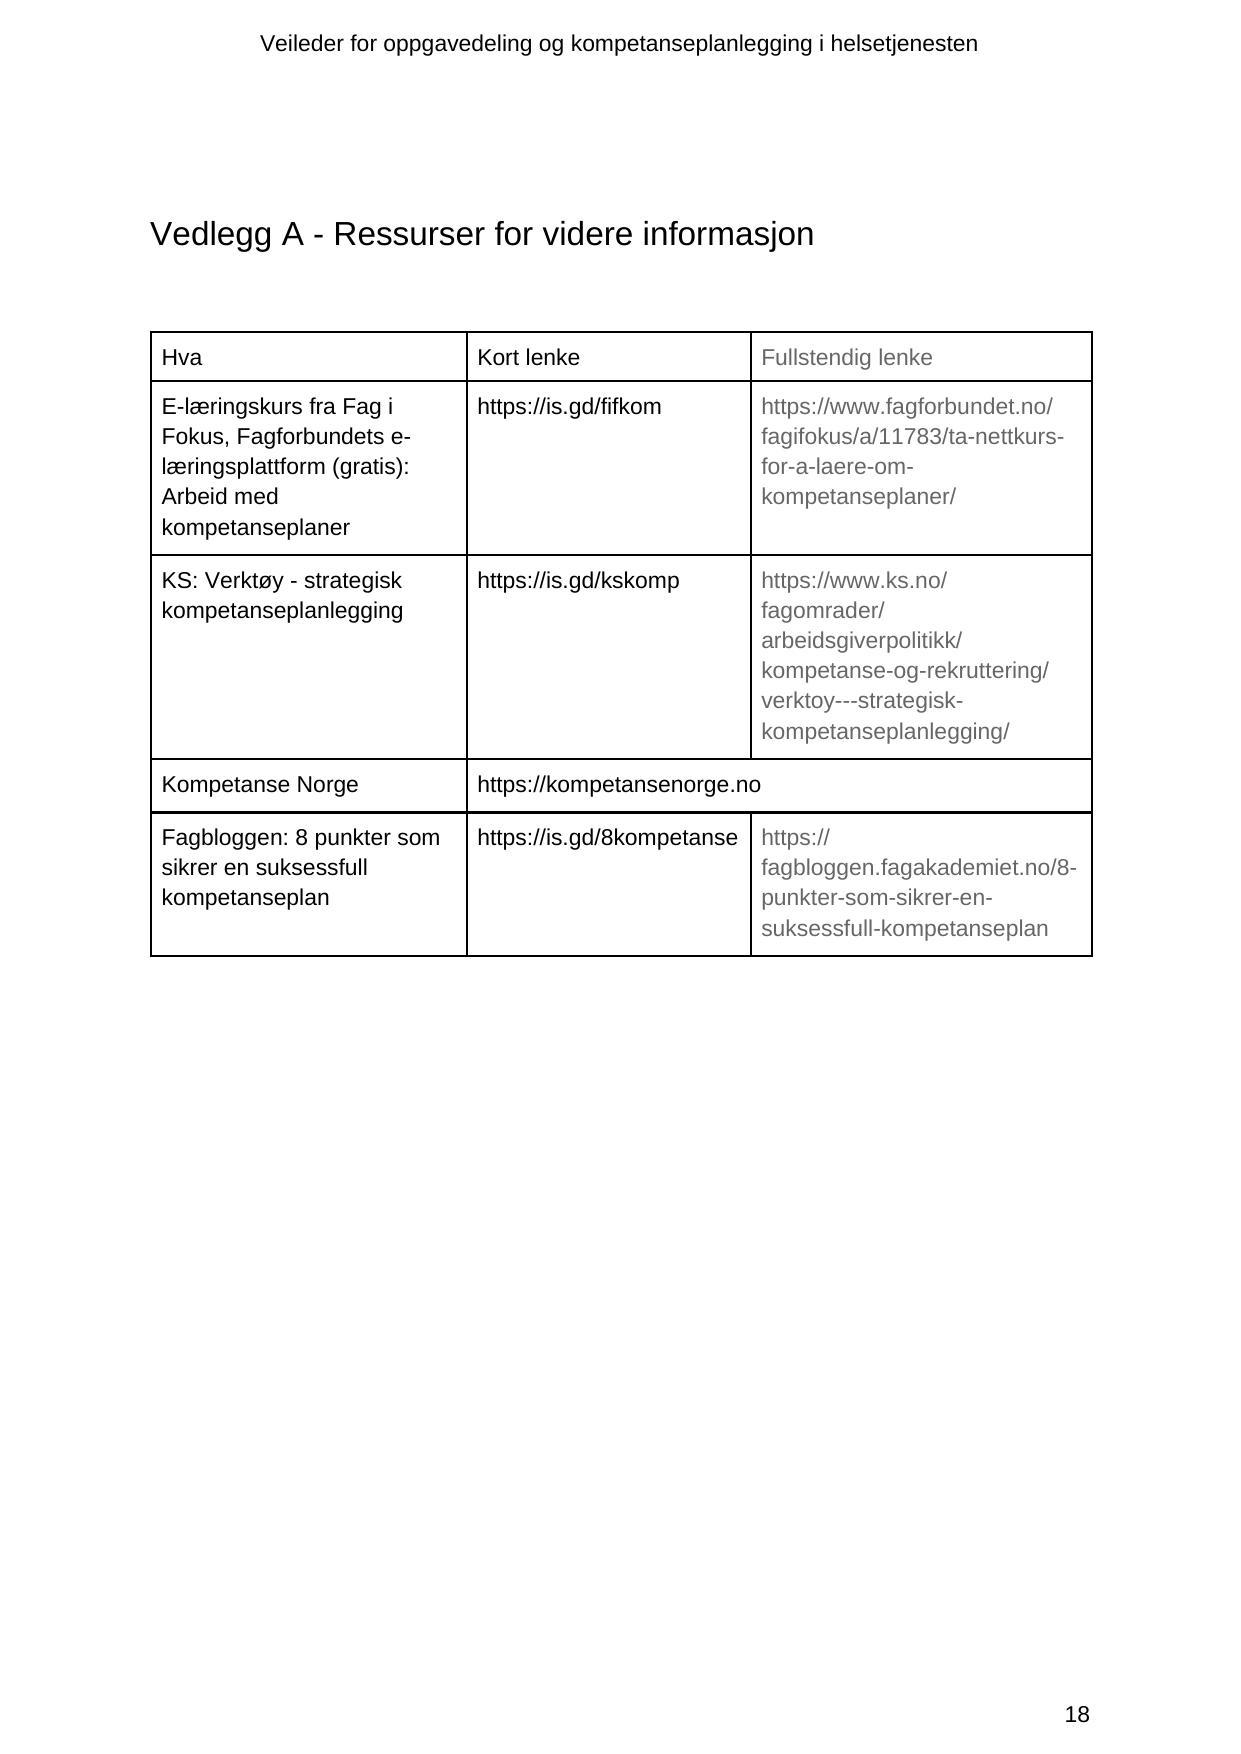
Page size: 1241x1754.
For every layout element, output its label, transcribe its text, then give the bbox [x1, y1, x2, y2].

table_header Fullstendig lenke [752, 333, 1091, 380]
subtitle Vedlegg A - Ressurser for videre informasjon [150, 214, 1090, 252]
table_cell https://fagbloggen.fagakademiet.no/8-punkter-som-sikrer-en-suksessfull-kompetanseplan [752, 814, 1091, 955]
table_cell Fagbloggen: 8 punkter som sikrer en suksessfull kompetanseplan [152, 814, 466, 955]
table_cell https://is.gd/fifkom [468, 382, 750, 554]
table_cell Kompetanse Norge [152, 760, 466, 811]
table_cell https://is.gd/kskomp [468, 556, 750, 758]
table_header Hva [152, 333, 466, 380]
table_cell E-læringskurs fra Fag i Fokus, Fagforbundets e-læringsplattform (gratis): Arbeid med kompetanseplaner [152, 382, 466, 554]
table_cell https://www.fagforbundet.no/fagifokus/a/11783/ta-nettkurs-for-a-laere-om-kompetanseplaner/ [752, 382, 1091, 554]
table_header Kort lenke [468, 333, 750, 380]
table_cell https://www.ks.no/fagomrader/arbeidsgiverpolitikk/kompetanse-og-rekruttering/verktoy---strategisk-kompetanseplanlegging/ [752, 556, 1091, 758]
table_cell KS: Verktøy - strategisk kompetanseplanlegging [152, 556, 466, 758]
table_cell https://kompetansenorge.no [468, 760, 1091, 811]
table_cell https://is.gd/8kompetanse [468, 814, 750, 955]
